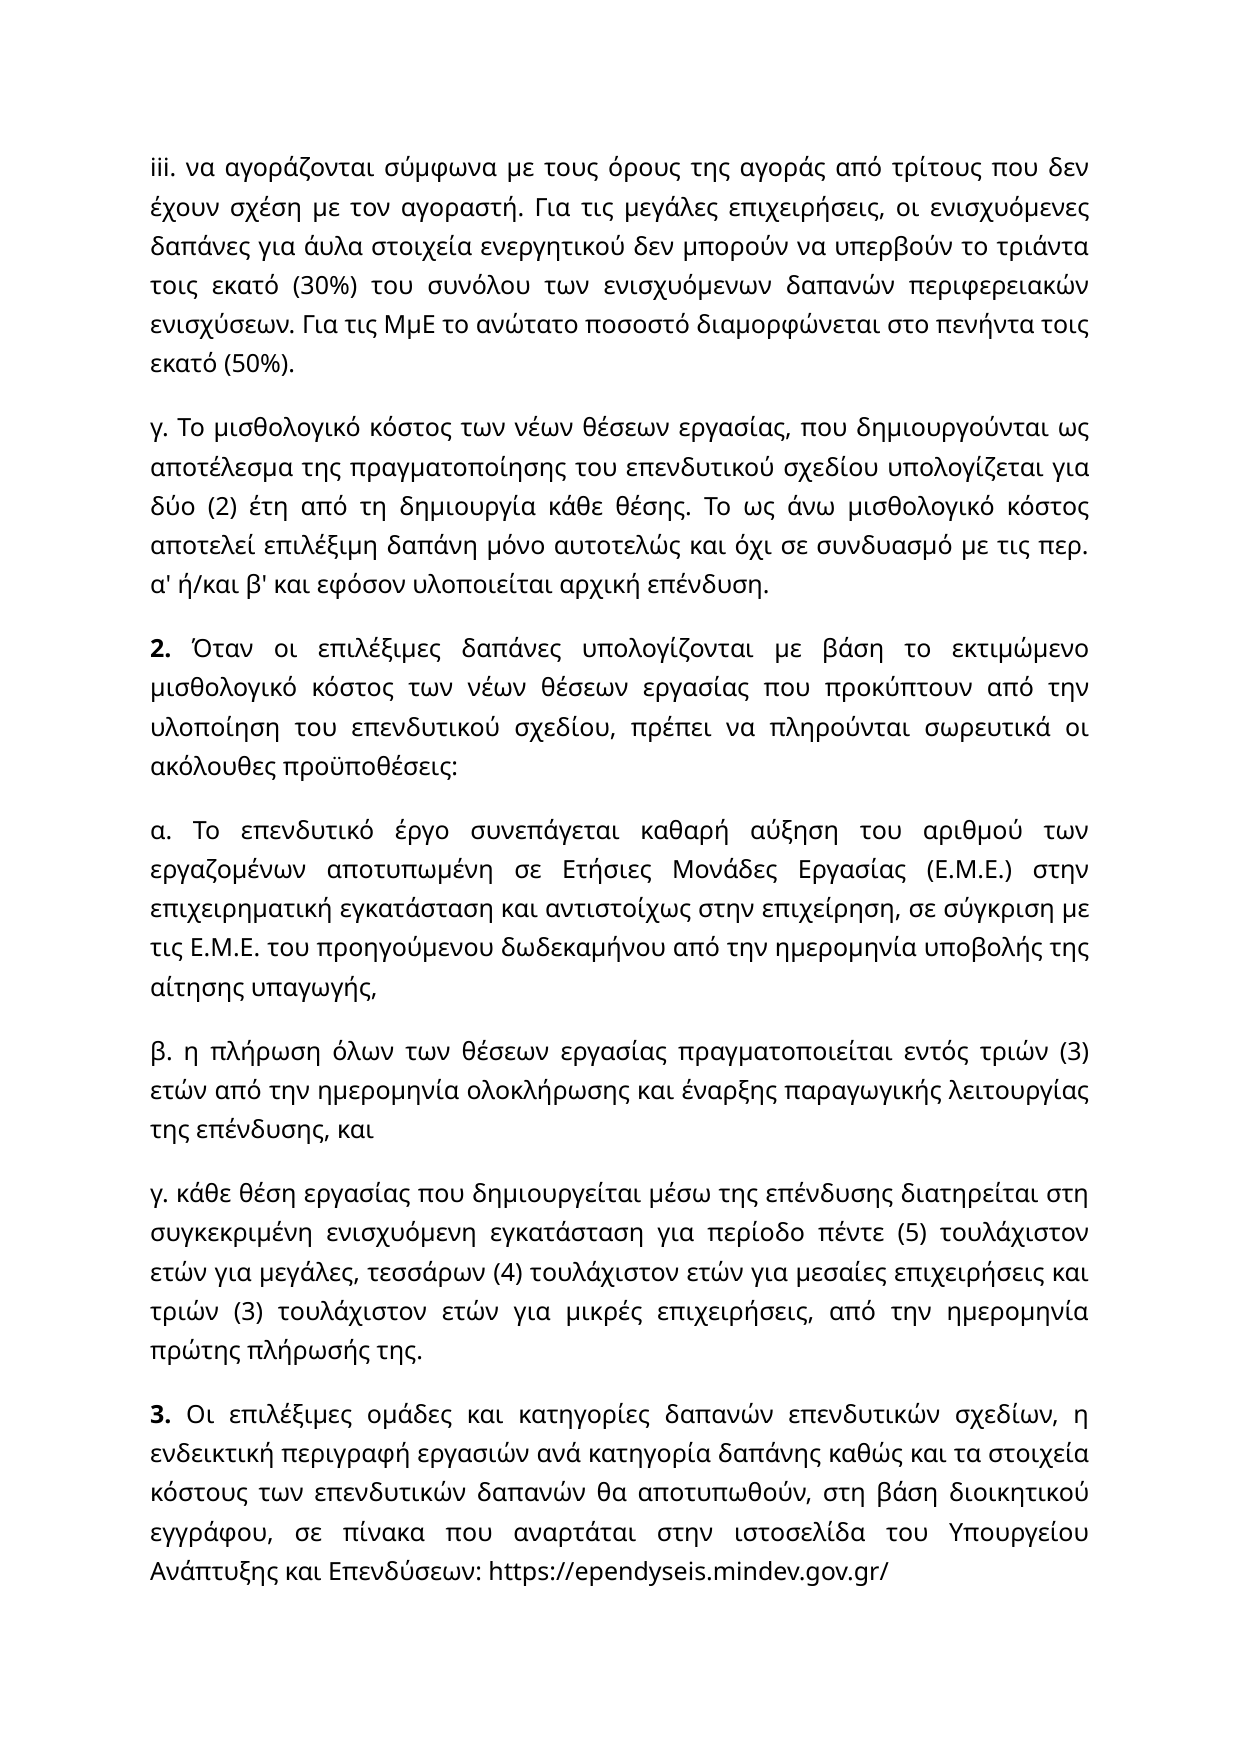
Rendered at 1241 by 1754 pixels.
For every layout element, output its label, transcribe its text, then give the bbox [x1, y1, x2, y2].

text iii. να αγοράζονται σύμφωνα με τους όρους της αγοράς από τρίτους που δεν έχουν σχέση με τον αγοραστή. Για τις μεγάλες επιχειρήσεις, οι ενισχυόμενες δαπάνες για άυλα στοιχεία ενεργητικού δεν μπορούν να υπερβούν το τριάντα τοις εκατό (30%) του συνόλου των ενισχυόμενων δαπανών περιφερειακών ενισχύσεων. Για τις ΜμΕ το ανώτατο ποσοστό διαμορφώνεται στο πενήντα τοις εκατό (50%). [150, 150, 1090, 380]
text α. Το επενδυτικό έργο συνεπάγεται καθαρή αύξηση του αριθμού των εργαζομένων αποτυπωμένη σε Ετήσιες Μονάδες Εργασίας (Ε.Μ.Ε.) στην επιχειρηματική εγκατάσταση και αντιστοίχως στην επιχείρηση, σε σύγκριση με τις Ε.Μ.Ε. του προηγούμενου δωδεκαμήνου από την ημερομηνία υποβολής της αίτησης υπαγωγής, [150, 812, 1090, 1003]
text β. η πλήρωση όλων των θέσεων εργασίας πραγματοποιείται εντός τριών (3) ετών από την ημερομηνία ολοκλήρωσης και έναρξης παραγωγικής λειτουργίας της επένδυσης, και [150, 1033, 1090, 1146]
text 2. Όταν οι επιλέξιμες δαπάνες υπολογίζονται με βάση το εκτιμώμενο μισθολογικό κόστος των νέων θέσεων εργασίας που προκύπτουν από την υλοποίηση του επενδυτικού σχεδίου, πρέπει να πληρούνται σωρευτικά οι ακόλουθες προϋποθέσεις: [150, 631, 1090, 782]
text γ. Το μισθολογικό κόστος των νέων θέσεων εργασίας, που δημιουργούνται ως αποτέλεσμα της πραγματοποίησης του επενδυτικού σχεδίου υπολογίζεται για δύο (2) έτη από τη δημιουργία κάθε θέσης. Το ως άνω μισθολογικό κόστος αποτελεί επιλέξιμη δαπάνη μόνο αυτοτελώς και όχι σε συνδυασμό με τις περ. α' ή/και β' και εφόσον υλοποιείται αρχική επένδυση. [150, 410, 1090, 601]
text 3. Οι επιλέξιμες ομάδες και κατηγορίες δαπανών επενδυτικών σχεδίων, η ενδεικτική περιγραφή εργασιών ανά κατηγορία δαπάνης καθώς και τα στοιχεία κόστους των επενδυτικών δαπανών θα αποτυπωθούν, στη βάση διοικητικού εγγράφου, σε πίνακα που αναρτάται στην ιστοσελίδα του Υπουργείου Ανάπτυξης και Επενδύσεων: https://ependyseis.mindev.gov.gr/ [150, 1397, 1090, 1587]
text γ. κάθε θέση εργασίας που δημιουργείται μέσω της επένδυσης διατηρείται στη συγκεκριμένη ενισχυόμενη εγκατάσταση για περίοδο πέντε (5) τουλάχιστον ετών για μεγάλες, τεσσάρων (4) τουλάχιστον ετών για μεσαίες επιχειρήσεις και τριών (3) τουλάχιστον ετών για μικρές επιχειρήσεις, από την ημερομηνία πρώτης πλήρωσής της. [150, 1176, 1090, 1367]
